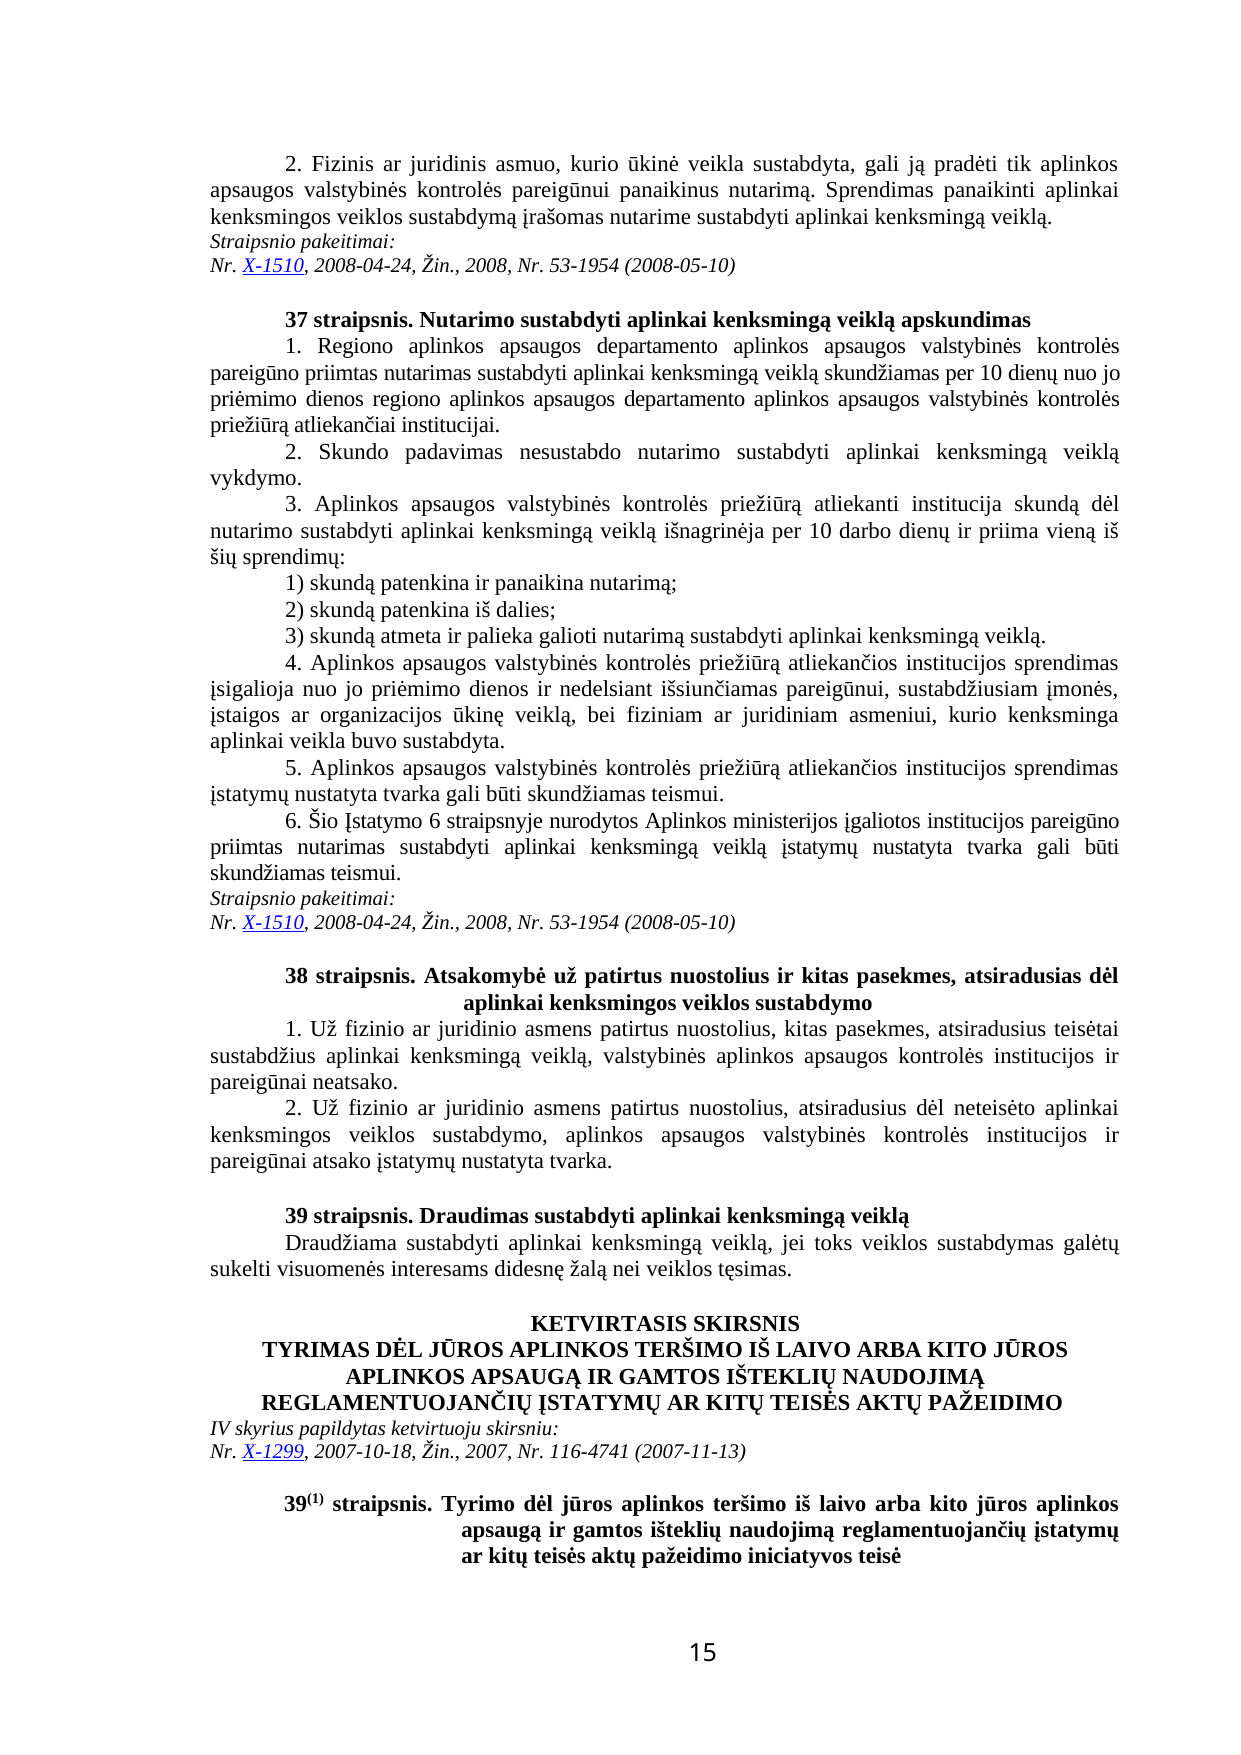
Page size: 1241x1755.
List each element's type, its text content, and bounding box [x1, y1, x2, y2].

text KETVIRTASIS SKIRSNIS [210, 1310, 1120, 1336]
text 3) skundą atmeta ir palieka galioti nutarimą sustabdyti aplinkai kenksmingą veiklą. [210, 622, 1120, 648]
text Nr. X-1299, 2007-10-18, Žin., 2007, Nr. 116-4741 (2007-11-13) [210, 1439, 1120, 1463]
text 1. Regiono aplinkos apsaugos departamento aplinkos apsaugos valstybinės kontrolės pareigūno priimtas nutarimas sustabdyti aplinkai kenksmingą veiklą skundžiamas per 10 dienų nuo jo priėmimo dienos regiono aplinkos apsaugos departamento aplinkos apsaugos valstybinės kontrolės priežiūrą atliekančiai institucijai. [210, 332, 1120, 438]
text 39(1) straipsnis. Tyrimo dėl jūros aplinkos teršimo iš laivo arba kito jūros aplinkos apsaugą ir gamtos išteklių naudojimą reglamentuojančių įstatymų ar kitų teisės aktų pažeidimo iniciatyvos teisė [284, 1490, 1120, 1569]
text Draudžiama sustabdyti aplinkai kenksmingą veiklą, jei toks veiklos sustabdymas galėtų sukelti visuomenės interesams didesnę žalą nei veiklos tęsimas. [210, 1228, 1120, 1281]
text TYRIMAS DĖL JŪROS APLINKOS TERŠIMO IŠ LAIVO ARBA KITO JŪROS APLINKOS APSAUGĄ IR GAMTOS IŠTEKLIŲ NAUDOJIMĄ REGLAMENTUOJANČIŲ ĮSTATYMŲ AR KITŲ TEISĖS AKTŲ PAŽEIDIMO [210, 1336, 1120, 1415]
text 2) skundą patenkina iš dalies; [210, 596, 1120, 622]
text 2. Fizinis ar juridinis asmuo, kurio ūkinė veikla sustabdyta, gali ją pradėti tik aplinkos apsaugos valstybinės kontrolės pareigūnui panaikinus nutarimą. Sprendimas panaikinti aplinkai kenksmingos veiklos sustabdymą įrašomas nutarime sustabdyti aplinkai kenksmingą veiklą. [210, 150, 1120, 229]
text IV skyrius papildytas ketvirtuoju skirsniu: [210, 1415, 1120, 1439]
text 1) skundą patenkina ir panaikina nutarimą; [210, 569, 1120, 596]
text 1. Už fizinio ar juridinio asmens patirtus nuostolius, kitas pasekmes, atsiradusius teisėtai sustabdžius aplinkai kenksmingą veiklą, valstybinės aplinkos apsaugos kontrolės institucijos ir pareigūnai neatsako. [210, 1015, 1120, 1094]
text 39 straipsnis. Draudimas sustabdyti aplinkai kenksmingą veiklą [210, 1202, 1120, 1228]
text Straipsnio pakeitimai: [210, 229, 1120, 253]
text 3. Aplinkos apsaugos valstybinės kontrolės priežiūrą atliekanti institucija skundą dėl nutarimo sustabdyti aplinkai kenksmingą veiklą išnagrinėja per 10 darbo dienų ir priima vieną iš šių sprendimų: [210, 490, 1120, 569]
text Nr. X-1510, 2008-04-24, Žin., 2008, Nr. 53-1954 (2008-05-10) [210, 253, 1120, 277]
text 4. Aplinkos apsaugos valstybinės kontrolės priežiūrą atliekančios institucijos sprendimas įsigalioja nuo jo priėmimo dienos ir nedelsiant išsiunčiamas pareigūnui, sustabdžiusiam įmonės, įstaigos ar organizacijos ūkinę veiklą, bei fiziniam ar juridiniam asmeniui, kurio kenksminga aplinkai veikla buvo sustabdyta. [210, 648, 1120, 754]
text Nr. X-1510, 2008-04-24, Žin., 2008, Nr. 53-1954 (2008-05-10) [210, 910, 1120, 934]
text 5. Aplinkos apsaugos valstybinės kontrolės priežiūrą atliekančios institucijos sprendimas įstatymų nustatyta tvarka gali būti skundžiamas teismui. [210, 754, 1120, 807]
text 37 straipsnis. Nutarimo sustabdyti aplinkai kenksmingą veiklą apskundimas [210, 306, 1120, 332]
text 2. Už fizinio ar juridinio asmens patirtus nuostolius, atsiradusius dėl neteisėto aplinkai kenksmingos veiklos sustabdymo, aplinkos apsaugos valstybinės kontrolės institucijos ir pareigūnai atsako įstatymų nustatyta tvarka. [210, 1094, 1120, 1173]
text 6. Šio Įstatymo 6 straipsnyje nurodytos Aplinkos ministerijos įgaliotos institucijos pareigūno priimtas nutarimas sustabdyti aplinkai kenksmingą veiklą įstatymų nustatyta tvarka gali būti skundžiamas teismui. [210, 807, 1120, 886]
text 2. Skundo padavimas nesustabdo nutarimo sustabdyti aplinkai kenksmingą veiklą vykdymo. [210, 438, 1120, 490]
text 38 straipsnis. Atsakomybė už patirtus nuostolius ir kitas pasekmes, atsiradusias dėl aplinkai kenksmingos veiklos sustabdymo [285, 963, 1120, 1015]
text Straipsnio pakeitimai: [210, 886, 1120, 910]
